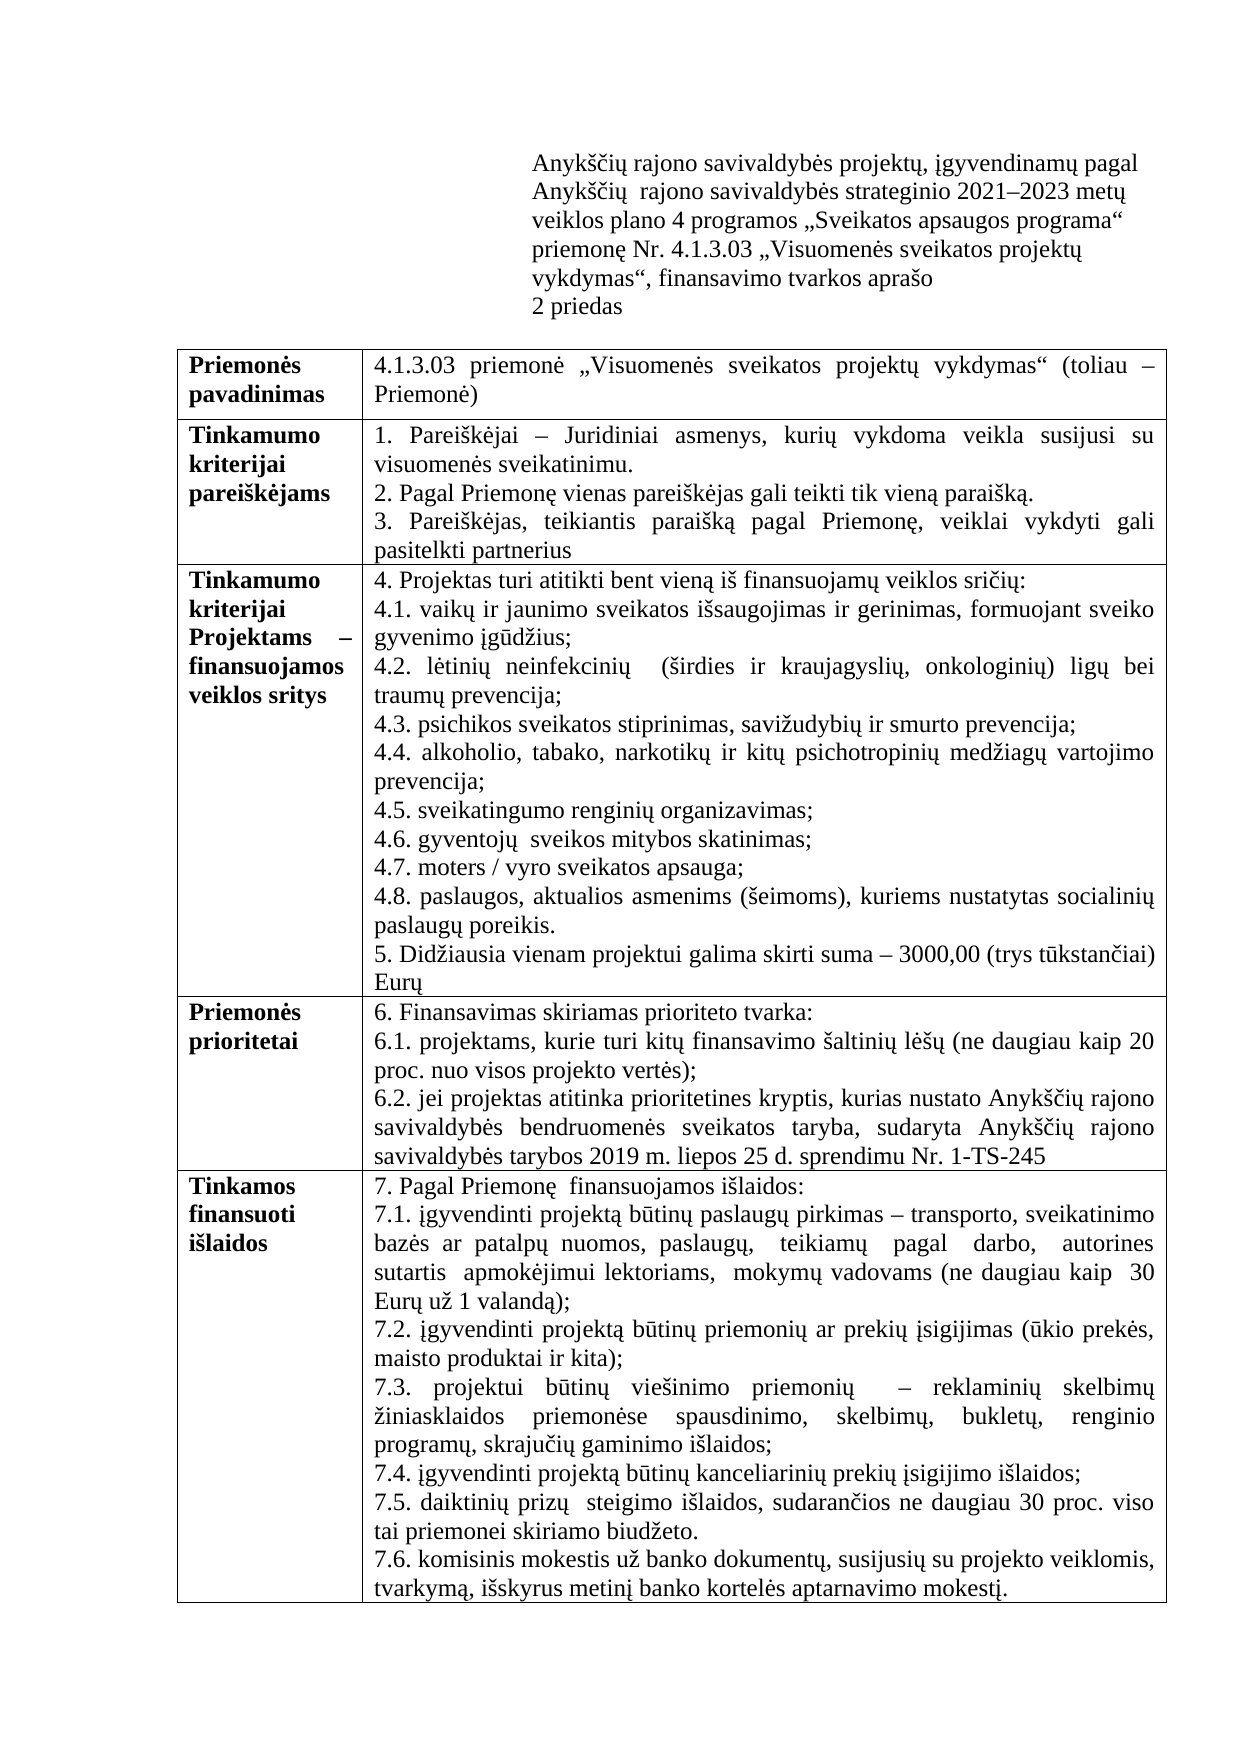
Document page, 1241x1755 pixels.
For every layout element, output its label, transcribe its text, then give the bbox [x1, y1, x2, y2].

table_cell 1. Pareiškėjai – Juridiniai asmenys, kurių vykdoma veikla susijusi su visuomenės sveikatinimu. 2. Pagal Priemonę vienas pareiškėjas gali teikti tik vieną paraišką. 3. Pareiškėjas, teikiantis paraišką pagal Priemonę, veiklai vykdyti gali pasitelkti partnerius [363, 420, 1166, 564]
table_cell Tinkamumo kriterijai pareiškėjams [178, 420, 362, 564]
text vykdymas“, finansavimo tvarkos aprašo [177, 263, 1167, 291]
table_cell Tinkamumo kriterijai Projektams – finansuojamos veiklos sritys [178, 565, 362, 996]
table_cell 6. Finansavimas skiriamas prioriteto tvarka: 6.1. projektams, kurie turi kitų finansavimo šaltinių lėšų (ne daugiau kaip 20 proc. nuo visos projekto vertės); 6.2. jei projektas atitinka prioritetines kryptis, kurias nustato Anykščių rajono savivaldybės bendruomenės sveikatos taryba, sudaryta Anykščių rajono savivaldybės tarybos 2019 m. liepos 25 d. sprendimu Nr. 1-TS-245 [363, 997, 1166, 1170]
text Anykščių rajono savivaldybės strateginio 2021–2023 metų [177, 176, 1167, 205]
table_cell 7. Pagal Priemonę finansuojamos išlaidos: 7.1. įgyvendinti projektą būtinų paslaugų pirkimas – transporto, sveikatinimo bazės ar patalpų nuomos, paslaugų, teikiamų pagal darbo, autorines sutartis apmokėjimui lektoriams, mokymų vadovams (ne daugiau kaip 30 Eurų už 1 valandą); 7.2. įgyvendinti projektą būtinų priemonių ar prekių įsigijimas (ūkio prekės, maisto produktai ir kita); 7.3. projektui būtinų viešinimo priemonių – reklaminių skelbimų žiniasklaidos priemonėse spausdinimo, skelbimų, bukletų, renginio programų, skrajučių gaminimo išlaidos; 7.4. įgyvendinti projektą būtinų kanceliarinių prekių įsigijimo išlaidos; 7.5. daiktinių prizų steigimo išlaidos, sudarančios ne daugiau 30 proc. viso tai priemonei skiriamo biudžeto. 7.6. komisinis mokestis už banko dokumentų, susijusių su projekto veiklomis, tvarkymą, išskyrus metinį banko kortelės aptarnavimo mokestį. [363, 1171, 1166, 1602]
text veiklos plano 4 programos „Sveikatos apsaugos programa“ [177, 205, 1167, 234]
text Anykščių rajono savivaldybės projektų, įgyvendinamų pagal [177, 148, 1167, 176]
text priemonę Nr. 4.1.3.03 „Visuomenės sveikatos projektų [177, 234, 1167, 263]
text 2 priedas [177, 291, 1167, 320]
table_header Priemonės pavadinimas [178, 350, 362, 419]
table_cell 4. Projektas turi atitikti bent vieną iš finansuojamų veiklos sričių: 4.1. vaikų ir jaunimo sveikatos išsaugojimas ir gerinimas, formuojant sveiko gyvenimo įgūdžius; 4.2. lėtinių neinfekcinių (širdies ir kraujagyslių, onkologinių) ligų bei traumų prevencija; 4.3. psichikos sveikatos stiprinimas, savižudybių ir smurto prevencija; 4.4. alkoholio, tabako, narkotikų ir kitų psichotropinių medžiagų vartojimo prevencija; 4.5. sveikatingumo renginių organizavimas; 4.6. gyventojų sveikos mitybos skatinimas; 4.7. moters / vyro sveikatos apsauga; 4.8. paslaugos, aktualios asmenims (šeimoms), kuriems nustatytas socialinių paslaugų poreikis. 5. Didžiausia vienam projektui galima skirti suma – 3000,00 (trys tūkstančiai) Eurų [363, 565, 1166, 996]
table_header 4.1.3.03 priemonė „Visuomenės sveikatos projektų vykdymas“ (toliau – Priemonė) [363, 350, 1166, 419]
table_cell Priemonės prioritetai [178, 997, 362, 1170]
table_cell Tinkamos finansuoti išlaidos [178, 1171, 362, 1602]
